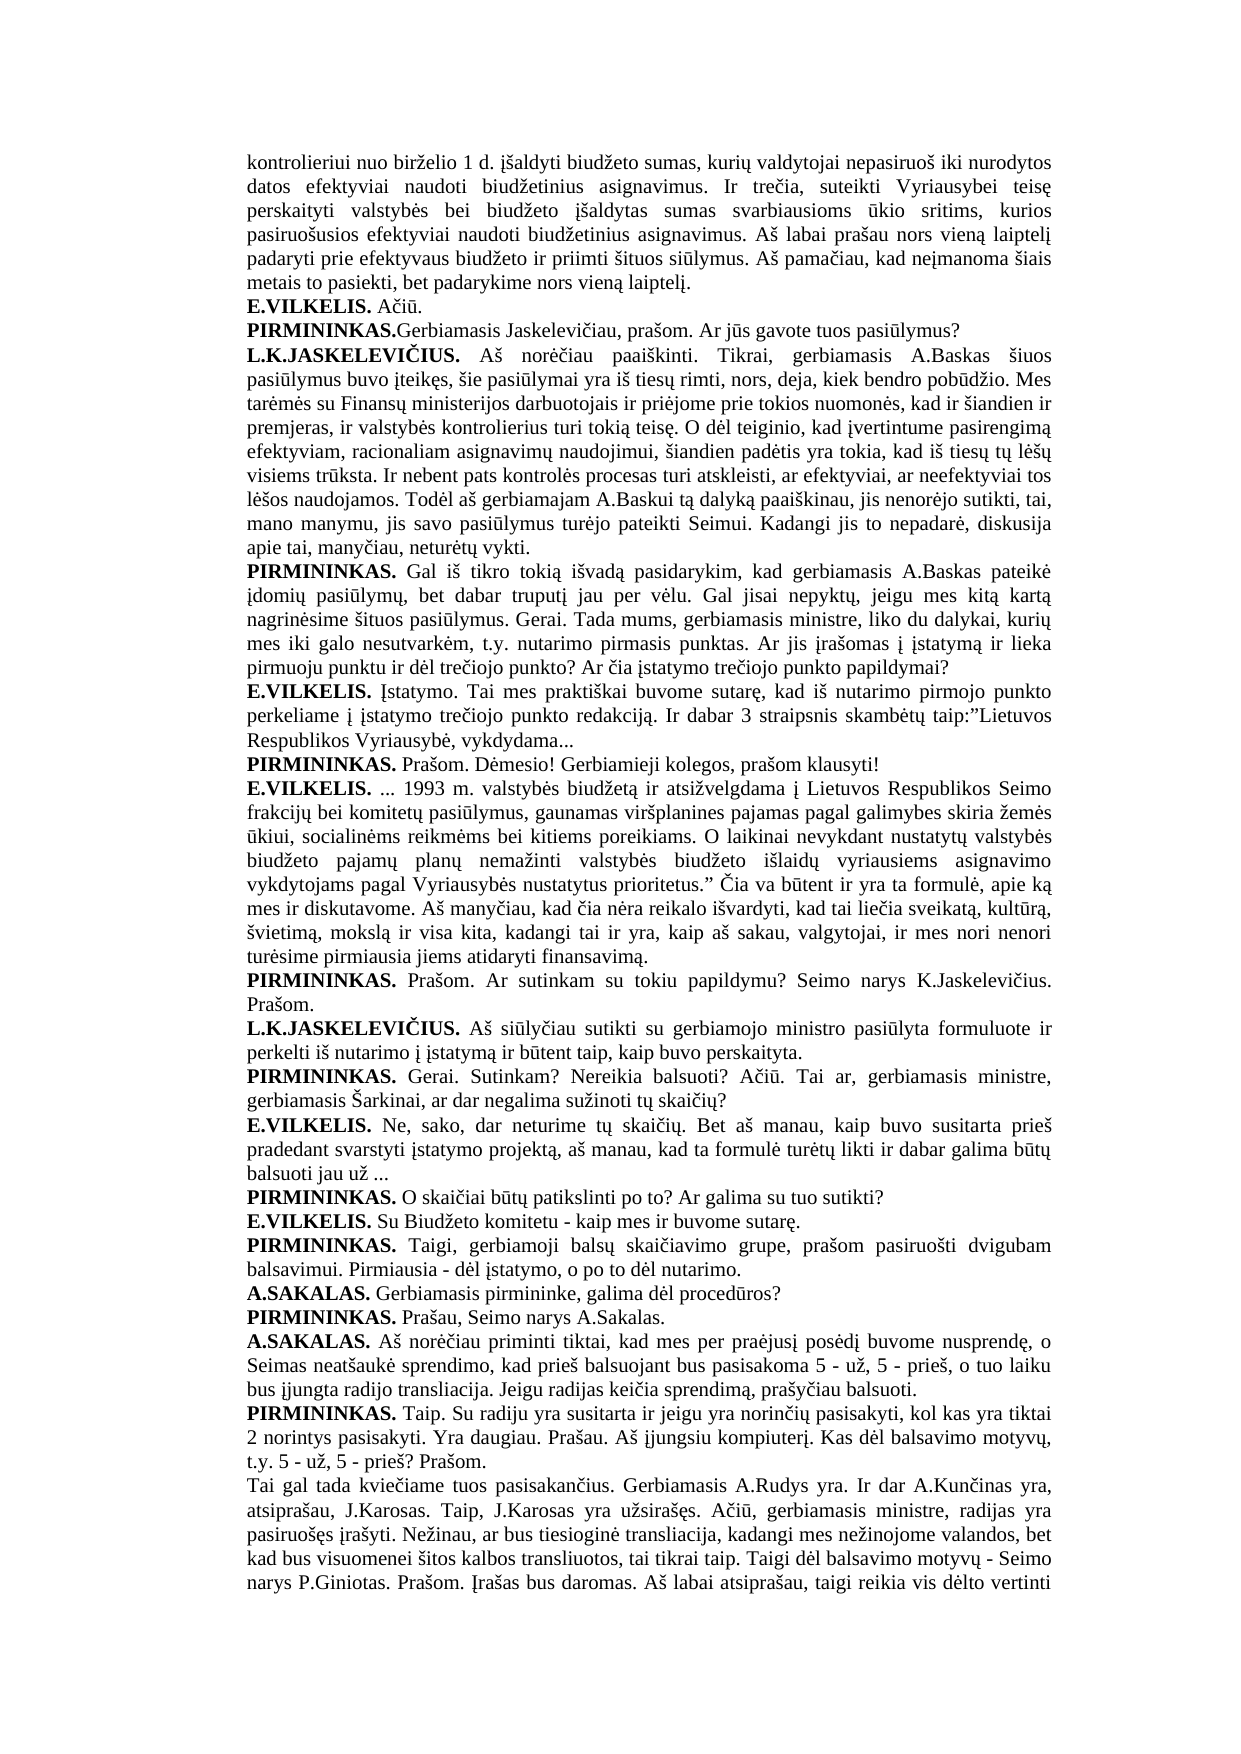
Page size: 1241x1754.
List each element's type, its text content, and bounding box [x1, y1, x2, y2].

text A.SAKALAS. Aš norėčiau priminti tiktai, kad mes per praėjusį posėdį buvome nusprendę, o Seimas neatšaukė sprendimo, kad prieš balsuojant bus pasisakoma 5 - už, 5 - prieš, o tuo laiku bus įjungta radijo transliacija. Jeigu radijas keičia sprendimą, prašyčiau balsuoti. [247, 1329, 1053, 1401]
text PIRMININKAS. Gal iš tikro tokią išvadą pasidarykim, kad gerbiamasis A.Baskas pateikė įdomių pasiūlymų, bet dabar truputį jau per vėlu. Gal jisai nepyktų, jeigu mes kitą kartą nagrinėsime šituos pasiūlymus. Gerai. Tada mums, gerbiamasis ministre, liko du dalykai, kurių mes iki galo nesutvarkėm, t.y. nutarimo pirmasis punktas. Ar jis įrašomas į įstatymą ir lieka pirmuoju punktu ir dėl trečiojo punkto? Ar čia įstatymo trečiojo punkto papildymai? [247, 559, 1053, 679]
text L.K.JASKELEVIČIUS. Aš siūlyčiau sutikti su gerbiamojo ministro pasiūlyta formuluote ir perkelti iš nutarimo į įstatymą ir būtent taip, kaip buvo perskaityta. [247, 1016, 1053, 1064]
text kontrolieriui nuo birželio 1 d. įšaldyti biudžeto sumas, kurių valdytojai nepasiruoš iki nurodytos datos efektyviai naudoti biudžetinius asignavimus. Ir trečia, suteikti Vyriausybei teisę perskaityti valstybės bei biudžeto įšaldytas sumas svarbiausioms ūkio sritims, kurios pasiruošusios efektyviai naudoti biudžetinius asignavimus. Aš labai prašau nors vieną laiptelį padaryti prie efektyvaus biudžeto ir priimti šituos siūlymus. Aš pamačiau, kad neįmanoma šiais metais to pasiekti, bet padarykime nors vieną laiptelį. [247, 150, 1053, 294]
text PIRMININKAS. Prašau, Seimo narys A.Sakalas. [247, 1305, 1053, 1329]
text PIRMININKAS. Prašom. Ar sutinkam su tokiu papildymu? Seimo narys K.Jaskelevičius. Prašom. [247, 968, 1053, 1016]
text PIRMININKAS. Taip. Su radiju yra susitarta ir jeigu yra norinčių pasisakyti, kol kas yra tiktai 2 norintys pasisakyti. Yra daugiau. Prašau. Aš įjungsiu kompiuterį. Kas dėl balsavimo motyvų, t.y. 5 - už, 5 - prieš? Prašom. [247, 1401, 1053, 1473]
text E.VILKELIS. Įstatymo. Tai mes praktiškai buvome sutarę, kad iš nutarimo pirmojo punkto perkeliame į įstatymo trečiojo punkto redakciją. Ir dabar 3 straipsnis skambėtų taip:”Lietuvos Respublikos Vyriausybė, vykdydama... [247, 679, 1053, 752]
text E.VILKELIS. Ačiū. [247, 294, 1053, 318]
text E.VILKELIS. ... 1993 m. valstybės biudžetą ir atsižvelgdama į Lietuvos Respublikos Seimo frakcijų bei komitetų pasiūlymus, gaunamas viršplanines pajamas pagal galimybes skiria žemės ūkiui, socialinėms reikmėms bei kitiems poreikiams. O laikinai nevykdant nustatytų valstybės biudžeto pajamų planų nemažinti valstybės biudžeto išlaidų vyriausiems asignavimo vykdytojams pagal Vyriausybės nustatytus prioritetus.” Čia va būtent ir yra ta formulė, apie ką mes ir diskutavome. Aš manyčiau, kad čia nėra reikalo išvardyti, kad tai liečia sveikatą, kultūrą, švietimą, mokslą ir visa kita, kadangi tai ir yra, kaip aš sakau, valgytojai, ir mes nori nenori turėsime pirmiausia jiems atidaryti finansavimą. [247, 776, 1053, 968]
text L.K.JASKELEVIČIUS. Aš norėčiau paaiškinti. Tikrai, gerbiamasis A.Baskas šiuos pasiūlymus buvo įteikęs, šie pasiūlymai yra iš tiesų rimti, nors, deja, kiek bendro pobūdžio. Mes tarėmės su Finansų ministerijos darbuotojais ir priėjome prie tokios nuomonės, kad ir šiandien ir premjeras, ir valstybės kontrolierius turi tokią teisę. O dėl teiginio, kad įvertintume pasirengimą efektyviam, racionaliam asignavimų naudojimui, šiandien padėtis yra tokia, kad iš tiesų tų lėšų visiems trūksta. Ir nebent pats kontrolės procesas turi atskleisti, ar efektyviai, ar neefektyviai tos lėšos naudojamos. Todėl aš gerbiamajam A.Baskui tą dalyką paaiškinau, jis nenorėjo sutikti, tai, mano manymu, jis savo pasiūlymus turėjo pateikti Seimui. Kadangi jis to nepadarė, diskusija apie tai, manyčiau, neturėtų vykti. [247, 342, 1053, 559]
text E.VILKELIS. Su Biudžeto komitetu - kaip mes ir buvome sutarę. [247, 1209, 1053, 1233]
text A.SAKALAS. Gerbiamasis pirmininke, galima dėl procedūros? [247, 1281, 1053, 1305]
text PIRMININKAS. Gerai. Sutinkam? Nereikia balsuoti? Ačiū. Tai ar, gerbiamasis ministre, gerbiamasis Šarkinai, ar dar negalima sužinoti tų skaičių? [247, 1064, 1053, 1112]
text PIRMININKAS. O skaičiai būtų patikslinti po to? Ar galima su tuo sutikti? [247, 1185, 1053, 1209]
text E.VILKELIS. Ne, sako, dar neturime tų skaičių. Bet aš manau, kaip buvo susitarta prieš pradedant svarstyti įstatymo projektą, aš manau, kad ta formulė turėtų likti ir dabar galima būtų balsuoti jau už ... [247, 1112, 1053, 1185]
text PIRMININKAS. Taigi, gerbiamoji balsų skaičiavimo grupe, prašom pasiruošti dvigubam balsavimui. Pirmiausia - dėl įstatymo, o po to dėl nutarimo. [247, 1233, 1053, 1281]
text Tai gal tada kviečiame tuos pasisakančius. Gerbiamasis A.Rudys yra. Ir dar A.Kunčinas yra, atsiprašau, J.Karosas. Taip, J.Karosas yra užsirašęs. Ačiū, gerbiamasis ministre, radijas yra pasiruošęs įrašyti. Nežinau, ar bus tiesioginė transliacija, kadangi mes nežinojome valandos, bet kad bus visuomenei šitos kalbos transliuotos, tai tikrai taip. Taigi dėl balsavimo motyvų - Seimo narys P.Giniotas. Prašom. Įrašas bus daromas. Aš labai atsiprašau, taigi reikia vis dėlto vertinti [247, 1473, 1053, 1594]
text PIRMININKAS.Gerbiamasis Jaskelevičiau, prašom. Ar jūs gavote tuos pasiūlymus? [247, 318, 1053, 342]
text PIRMININKAS. Prašom. Dėmesio! Gerbiamieji kolegos, prašom klausyti! [247, 752, 1053, 776]
